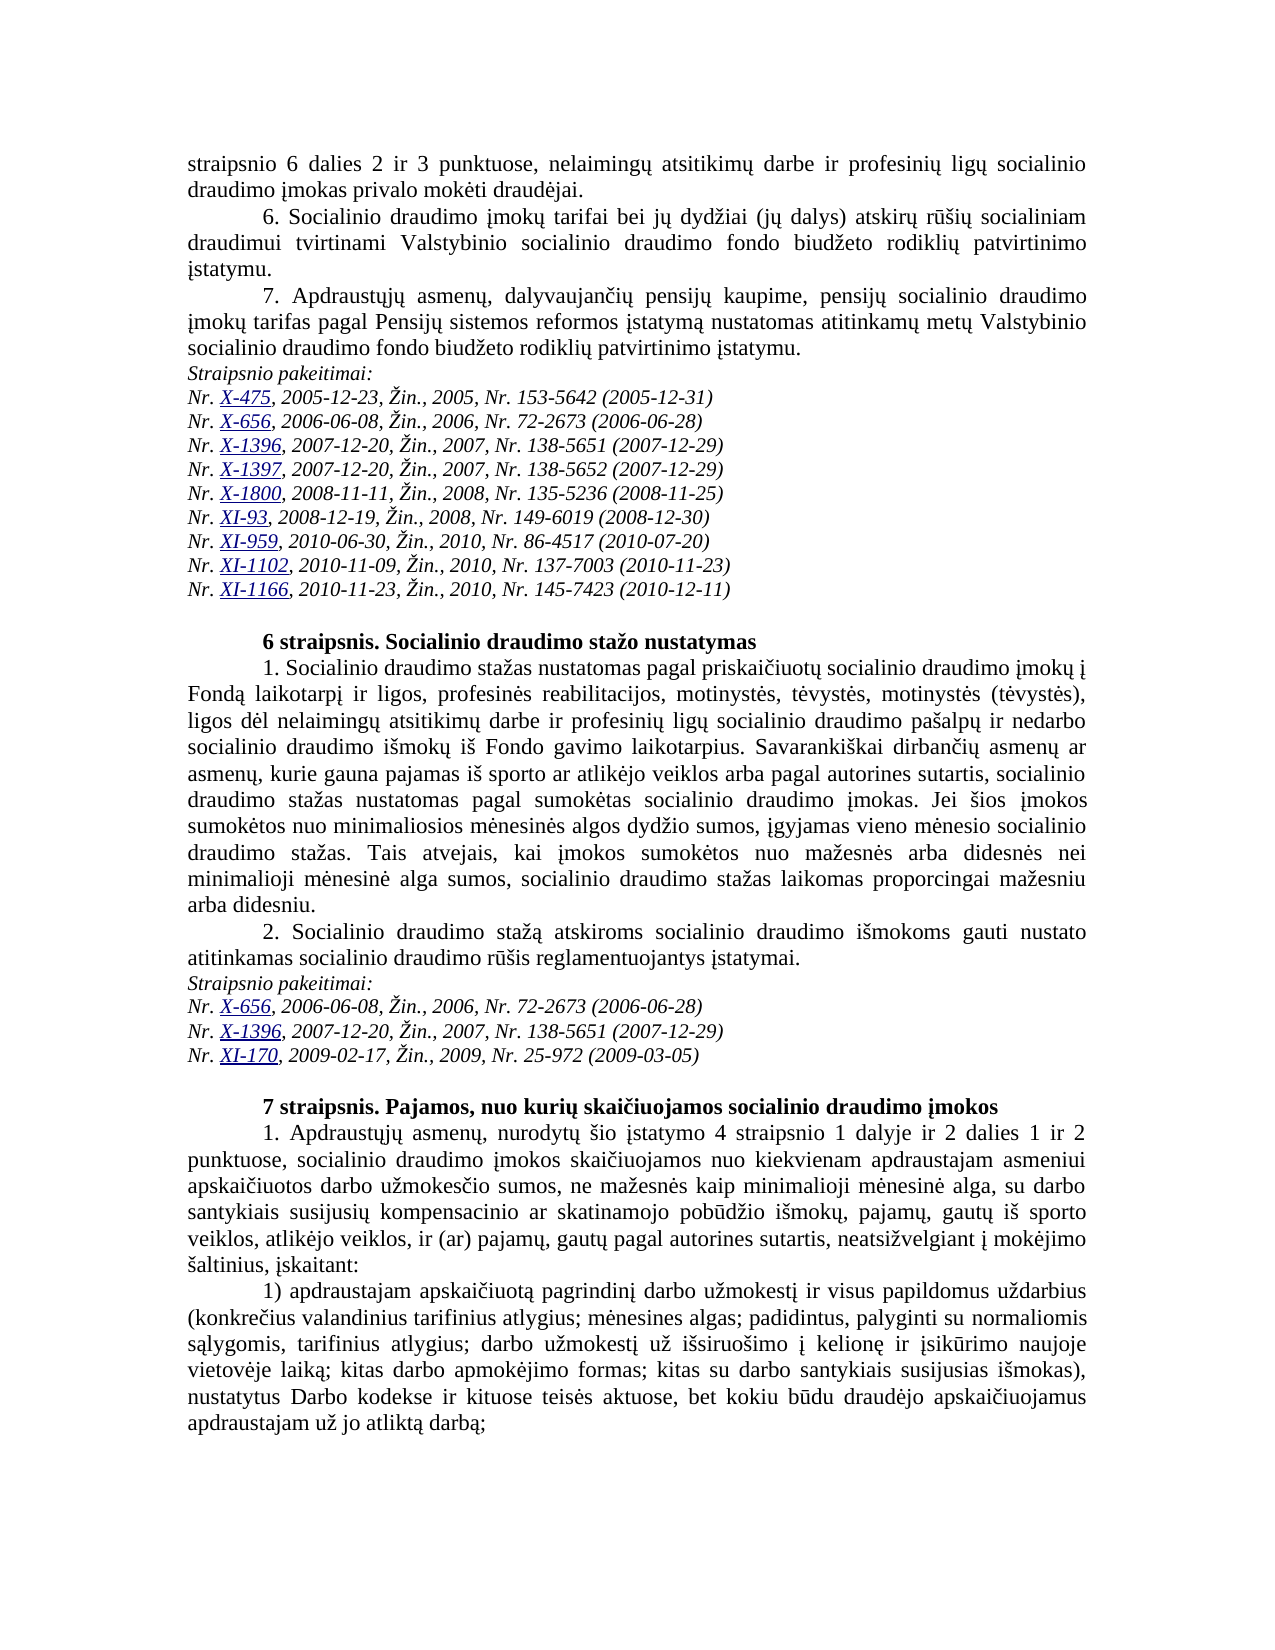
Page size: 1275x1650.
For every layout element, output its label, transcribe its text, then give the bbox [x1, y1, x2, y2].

text Straipsnio pakeitimai: [187, 970, 1088, 994]
text 6. Socialinio draudimo įmokų tarifai bei jų dydžiai (jų dalys) atskirų rūšių socialiniam draudimui tvirtinami Valstybinio socialinio draudimo fondo biudžeto rodiklių patvirtinimo įstatymu. [187, 203, 1088, 282]
text 6 straipsnis. Socialinio draudimo stažo nustatymas [187, 628, 1088, 654]
text Nr. X-475, 2005-12-23, Žin., 2005, Nr. 153-5642 (2005-12-31) [187, 385, 1088, 409]
text Nr. X-1397, 2007-12-20, Žin., 2007, Nr. 138-5652 (2007-12-29) [187, 457, 1087, 481]
text Straipsnio pakeitimai: [187, 361, 1088, 385]
text 1) apdraustajam apskaičiuotą pagrindinį darbo užmokestį ir visus papildomus uždarbius (konkrečius valandinius tarifinius atlygius; mėnesines algas; padidintus, palyginti su normaliomis sąlygomis, tarifinius atlygius; darbo užmokestį už išsiruošimo į kelionę ir įsikūrimo naujoje vietovėje laiką; kitas darbo apmokėjimo formas; kitas su darbo santykiais susijusias išmokas), nustatytus Darbo kodekse ir kituose teisės aktuose, bet kokiu būdu draudėjo apskaičiuojamus apdraustajam už jo atliktą darbą; [187, 1277, 1087, 1436]
text Nr. XI-1166, 2010-11-23, Žin., 2010, Nr. 145-7423 (2010-12-11) [187, 577, 1087, 601]
text Nr. XI-170, 2009-02-17, Žin., 2009, Nr. 25-972 (2009-03-05) [187, 1043, 1087, 1067]
text Nr. X-656, 2006-06-08, Žin., 2006, Nr. 72-2673 (2006-06-28) [187, 409, 1088, 433]
text Nr. XI-959, 2010-06-30, Žin., 2010, Nr. 86-4517 (2010-07-20) [187, 529, 1087, 553]
text 1. Socialinio draudimo stažas nustatomas pagal priskaičiuotų socialinio draudimo įmokų į Fondą laikotarpį ir ligos, profesinės reabilitacijos, motinystės, tėvystės, motinystės (tėvystės), ligos dėl nelaimingų atsitikimų darbe ir profesinių ligų socialinio draudimo pašalpų ir nedarbo socialinio draudimo išmokų iš Fondo gavimo laikotarpius. Savarankiškai dirbančių asmenų ar asmenų, kurie gauna pajamas iš sporto ar atlikėjo veiklos arba pagal autorines sutartis, socialinio draudimo stažas nustatomas pagal sumokėtas socialinio draudimo įmokas. Jei šios įmokos sumokėtos nuo minimaliosios mėnesinės algos dydžio sumos, įgyjamas vieno mėnesio socialinio draudimo stažas. Tais atvejais, kai įmokos sumokėtos nuo mažesnės arba didesnės nei minimalioji mėnesinė alga sumos, socialinio draudimo stažas laikomas proporcingai mažesniu arba didesniu. [187, 654, 1087, 918]
text 7 straipsnis. Pajamos, nuo kurių skaičiuojamos socialinio draudimo įmokos [187, 1093, 1088, 1119]
text Nr. XI-1102, 2010-11-09, Žin., 2010, Nr. 137-7003 (2010-11-23) [187, 553, 1088, 577]
text 2. Socialinio draudimo stažą atskiroms socialinio draudimo išmokoms gauti nustato atitinkamas socialinio draudimo rūšis reglamentuojantys įstatymai. [187, 918, 1088, 970]
text 7. Apdraustųjų asmenų, dalyvaujančių pensijų kaupime, pensijų socialinio draudimo įmokų tarifas pagal Pensijų sistemos reformos įstatymą nustatomas atitinkamų metų Valstybinio socialinio draudimo fondo biudžeto rodiklių patvirtinimo įstatymu. [187, 282, 1088, 361]
text 1. Apdraustųjų asmenų, nurodytų šio įstatymo 4 straipsnio 1 dalyje ir 2 dalies 1 ir 2 punktuose, socialinio draudimo įmokos skaičiuojamos nuo kiekvienam apdraustajam asmeniui apskaičiuotos darbo užmokesčio sumos, ne mažesnės kaip minimalioji mėnesinė alga, su darbo santykiais susijusių kompensacinio ar skatinamojo pobūdžio išmokų, pajamų, gautų iš sporto veiklos, atlikėjo veiklos, ir (ar) pajamų, gautų pagal autorines sutartis, neatsižvelgiant į mokėjimo šaltinius, įskaitant: [187, 1119, 1087, 1277]
text straipsnio 6 dalies 2 ir 3 punktuose, nelaimingų atsitikimų darbe ir profesinių ligų socialinio draudimo įmokas privalo mokėti draudėjai. [187, 150, 1088, 203]
text Nr. XI-93, 2008-12-19, Žin., 2008, Nr. 149-6019 (2008-12-30) [187, 505, 1087, 529]
text Nr. X-1800, 2008-11-11, Žin., 2008, Nr. 135-5236 (2008-11-25) [187, 481, 1087, 505]
text Nr. X-1396, 2007-12-20, Žin., 2007, Nr. 138-5651 (2007-12-29) [187, 433, 1088, 457]
text Nr. X-1396, 2007-12-20, Žin., 2007, Nr. 138-5651 (2007-12-29) [187, 1018, 1088, 1043]
text Nr. X-656, 2006-06-08, Žin., 2006, Nr. 72-2673 (2006-06-28) [187, 994, 1088, 1018]
